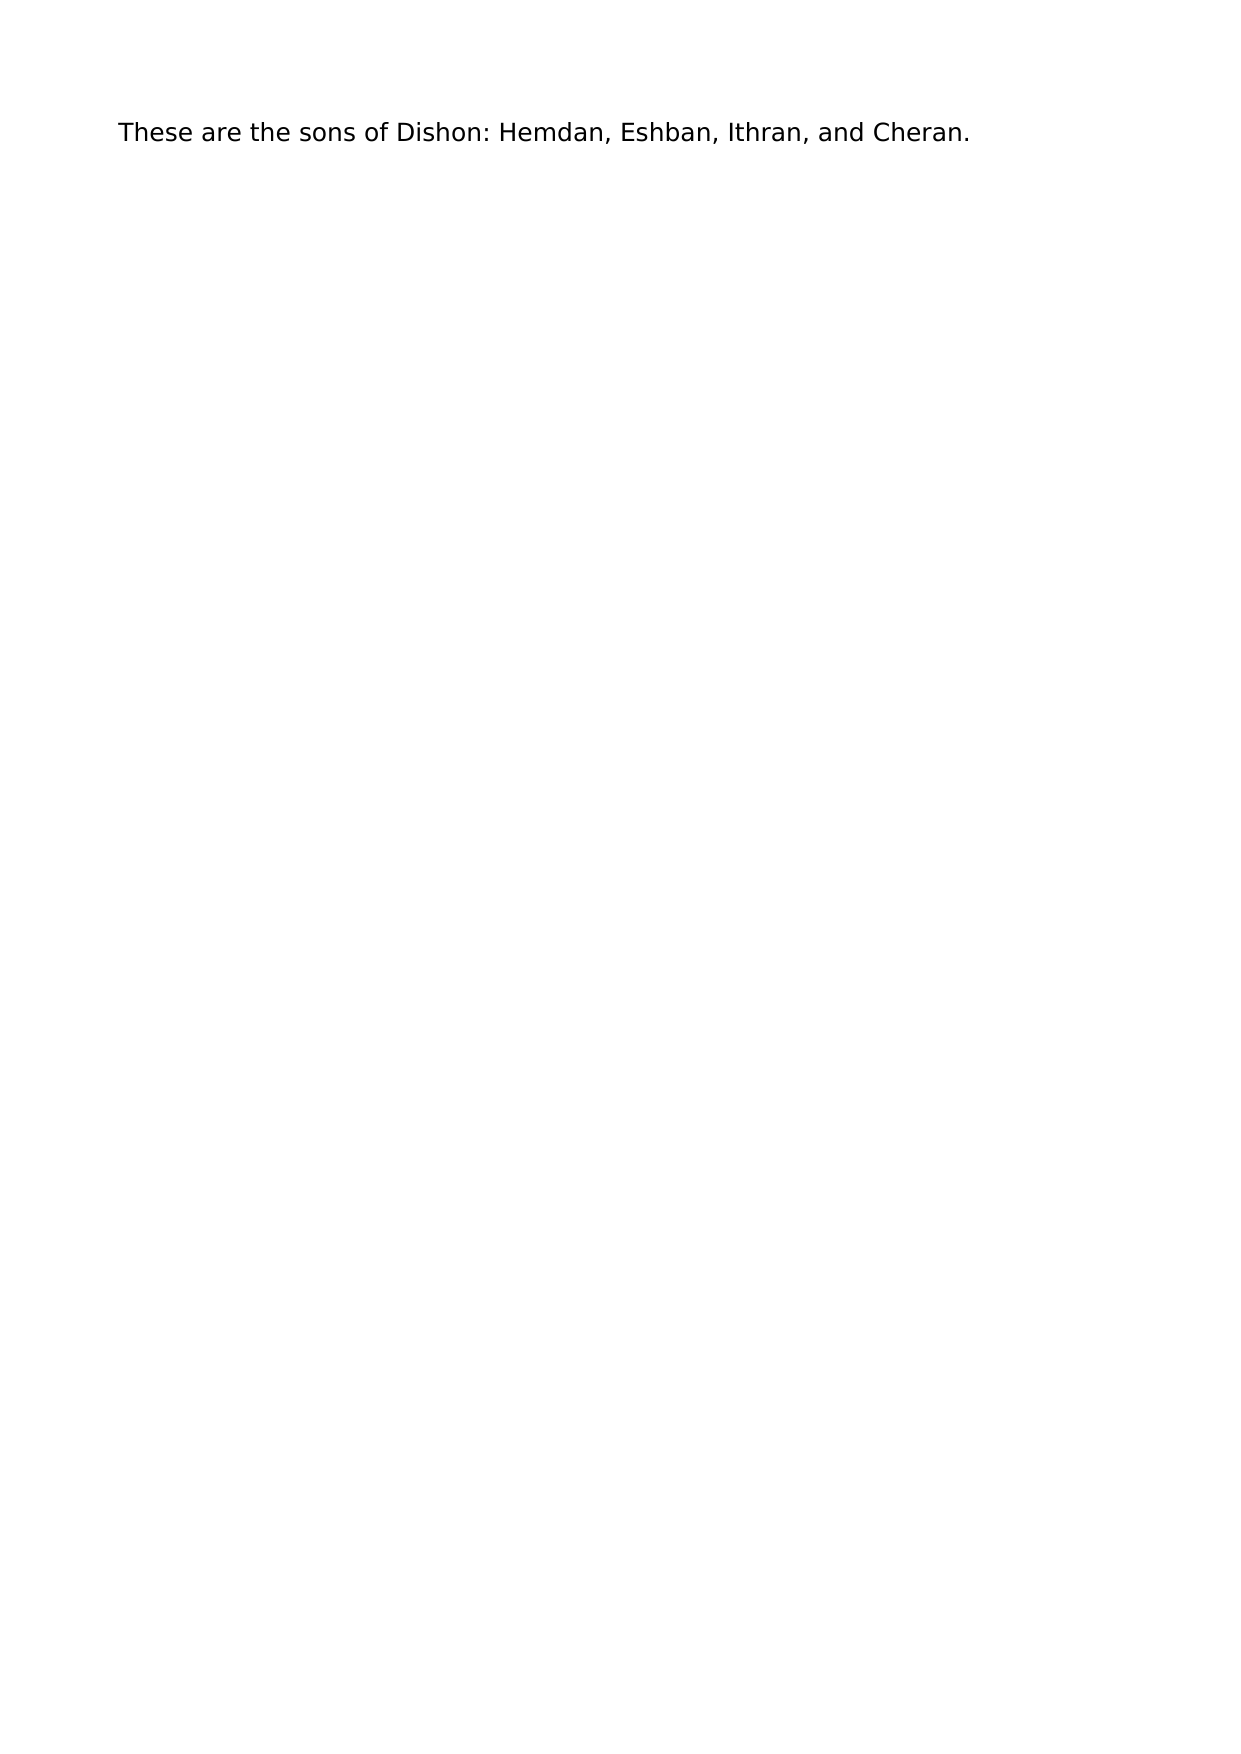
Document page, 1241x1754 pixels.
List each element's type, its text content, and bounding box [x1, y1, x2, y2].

text These are the sons of Dishon: Hemdan, Eshban, Ithran, and Cheran. [118, 118, 1122, 147]
